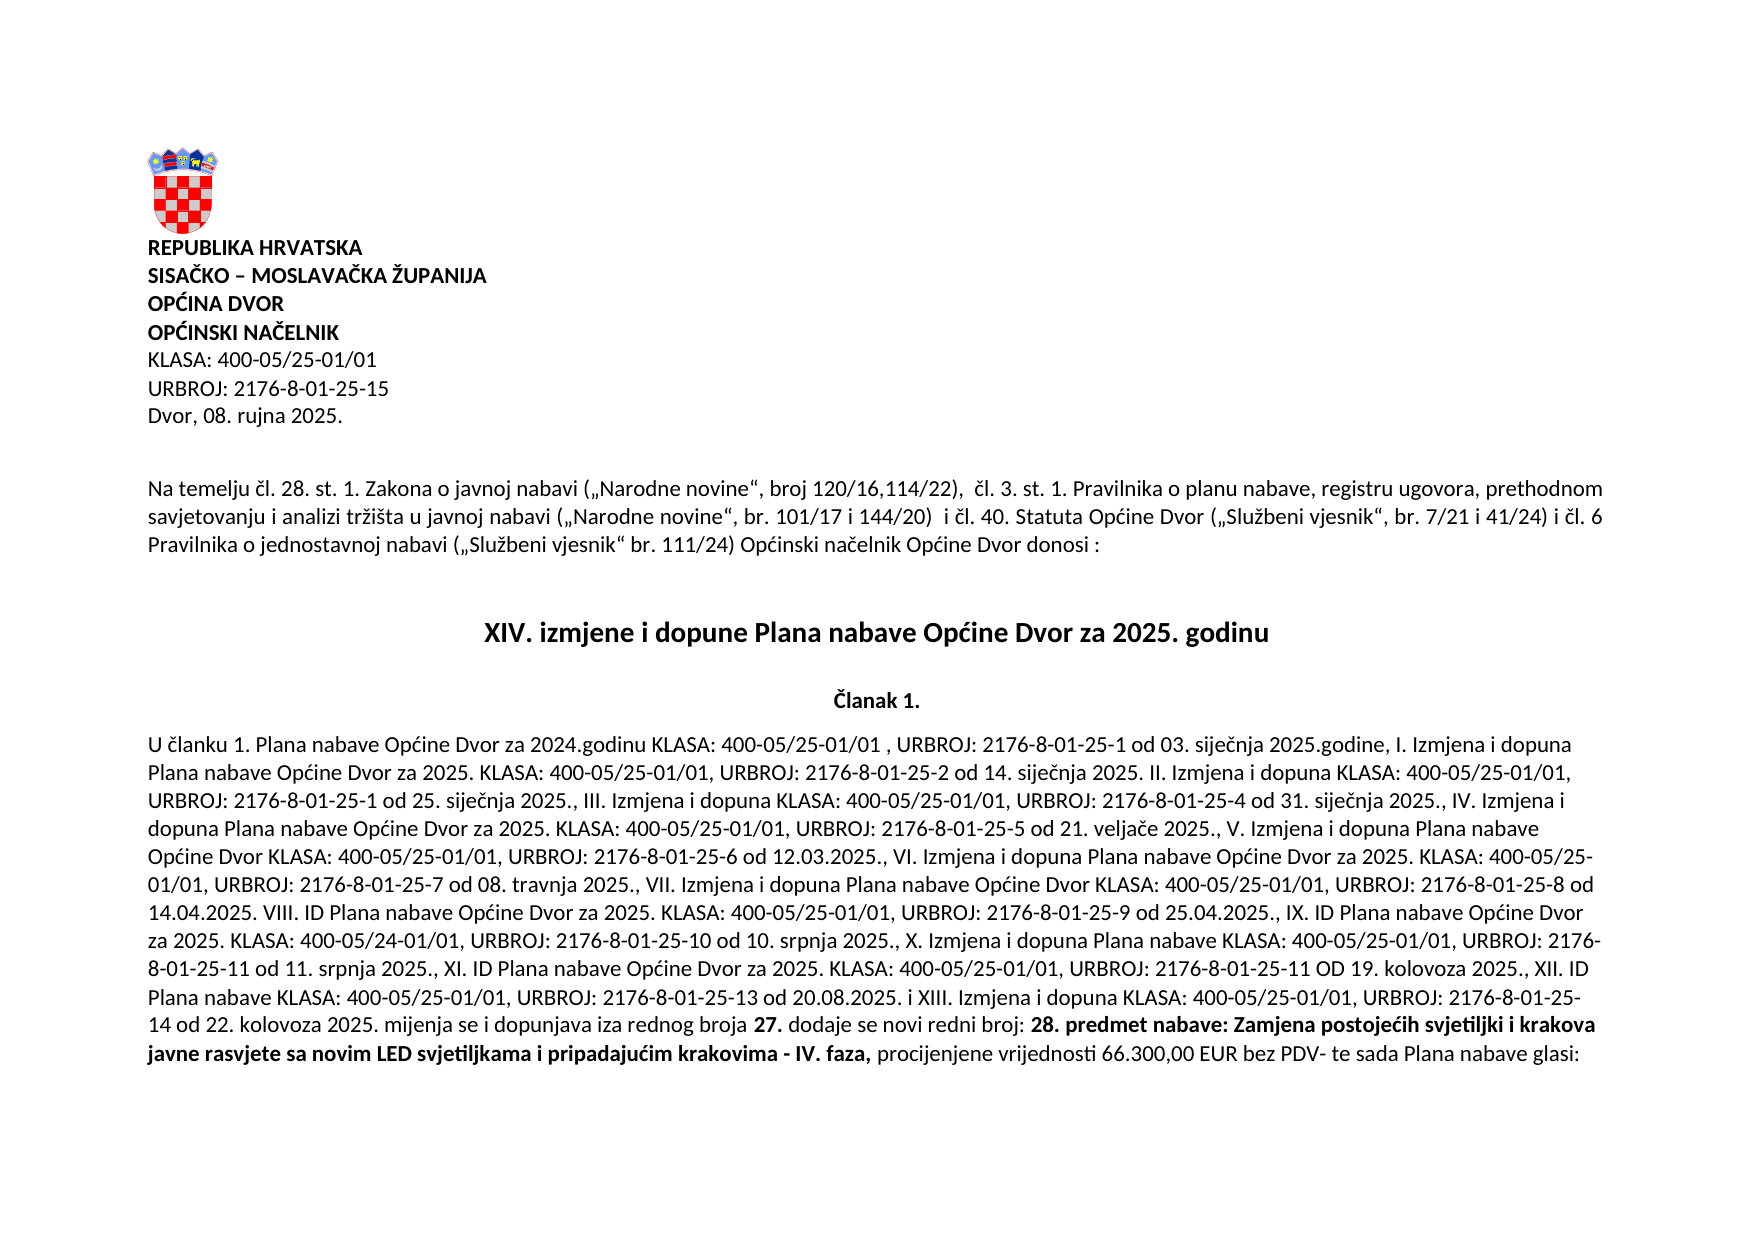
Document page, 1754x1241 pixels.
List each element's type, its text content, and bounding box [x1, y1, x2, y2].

text U članku 1. Plana nabave Općine Dvor za 2024.godinu KLASA: 400-05/25-01/01 , URBROJ: 2176-8-01-25-1 od 03. siječnja 2025.godine, I. Izmjena i dopuna Plana nabave Općine Dvor za 2025. KLASA: 400-05/25-01/01, URBROJ: 2176-8-01-25-2 od 14. siječnja 2025. II. Izmjena i dopuna KLASA: 400-05/25-01/01, URBROJ: 2176-8-01-25-1 od 25. siječnja 2025., III. Izmjena i dopuna KLASA: 400-05/25-01/01, URBROJ: 2176-8-01-25-4 od 31. siječnja 2025., IV. Izmjena i dopuna Plana nabave Općine Dvor za 2025. KLASA: 400-05/25-01/01, URBROJ: 2176-8-01-25-5 od 21. veljače 2025., V. Izmjena i dopuna Plana nabave Općine Dvor KLASA: 400-05/25-01/01, URBROJ: 2176-8-01-25-6 od 12.03.2025., VI. Izmjena i dopuna Plana nabave Općine Dvor za 2025. KLASA: 400-05/25-01/01, URBROJ: 2176-8-01-25-7 od 08. travnja 2025., VII. Izmjena i dopuna Plana nabave Općine Dvor KLASA: 400-05/25-01/01, URBROJ: 2176-8-01-25-8 od 14.04.2025. VIII. ID Plana nabave Općine Dvor za 2025. KLASA: 400-05/25-01/01, URBROJ: 2176-8-01-25-9 od 25.04.2025., IX. ID Plana nabave Općine Dvor za 2025. KLASA: 400-05/24-01/01, URBROJ: 2176-8-01-25-10 od 10. srpnja 2025., X. Izmjena i dopuna Plana nabave KLASA: 400-05/25-01/01, URBROJ: 2176-8-01-25-11 od 11. srpnja 2025., XI. ID Plana nabave Općine Dvor za 2025. KLASA: 400-05/25-01/01, URBROJ: 2176-8-01-25-11 OD 19. kolovoza 2025., XII. ID Plana nabave KLASA: 400-05/25-01/01, URBROJ: 2176-8-01-25-13 od 20.08.2025. i XIII. Izmjena i dopuna KLASA: 400-05/25-01/01, URBROJ: 2176-8-01-25-14 od 22. kolovoza 2025. mijenja se i dopunjava iza rednog broja 27. dodaje se novi redni broj: 28. predmet nabave: Zamjena postojećih svjetiljki i krakova javne rasvjete sa novim LED svjetiljkama i pripadajućim krakovima - IV. faza, procijenjene vrijednosti 66.300,00 EUR bez PDV- te sada Plana nabave glasi: [148, 730, 1606, 1095]
text REPUBLIKA HRVATSKA [148, 233, 1606, 262]
text Članak 1. [148, 686, 1606, 714]
text OPĆINA DVOR [148, 289, 1606, 318]
text Dvor, 08. rujna 2025. [148, 402, 1606, 430]
text Na temelju čl. 28. st. 1. Zakona o javnoj nabavi („Narodne novine“, broj 120/16,114/22), čl. 3. st. 1. Pravilnika o planu nabave, registru ugovora, prethodnom savjetovanju i analizi tržišta u javnoj nabavi („Narodne novine“, br. 101/17 i 144/20) i čl. 40. Statuta Općine Dvor („Službeni vjesnik“, br. 7/21 i 41/24) i čl. 6 Pravilnika o jednostavnoj nabavi („Službeni vjesnik“ br. 111/24) Općinski načelnik Općine Dvor donosi : [148, 474, 1606, 558]
text SISAČKO – MOSLAVAČKA ŽUPANIJA [148, 262, 1606, 289]
text XIV. izmjene i dopune Plana nabave Općine Dvor za 2025. godinu [148, 614, 1606, 650]
text URBROJ: 2176-8-01-25-15 [148, 374, 1606, 402]
text OPĆINSKI NAČELNIK [148, 318, 1606, 346]
text KLASA: 400-05/25-01/01 [148, 346, 1606, 374]
